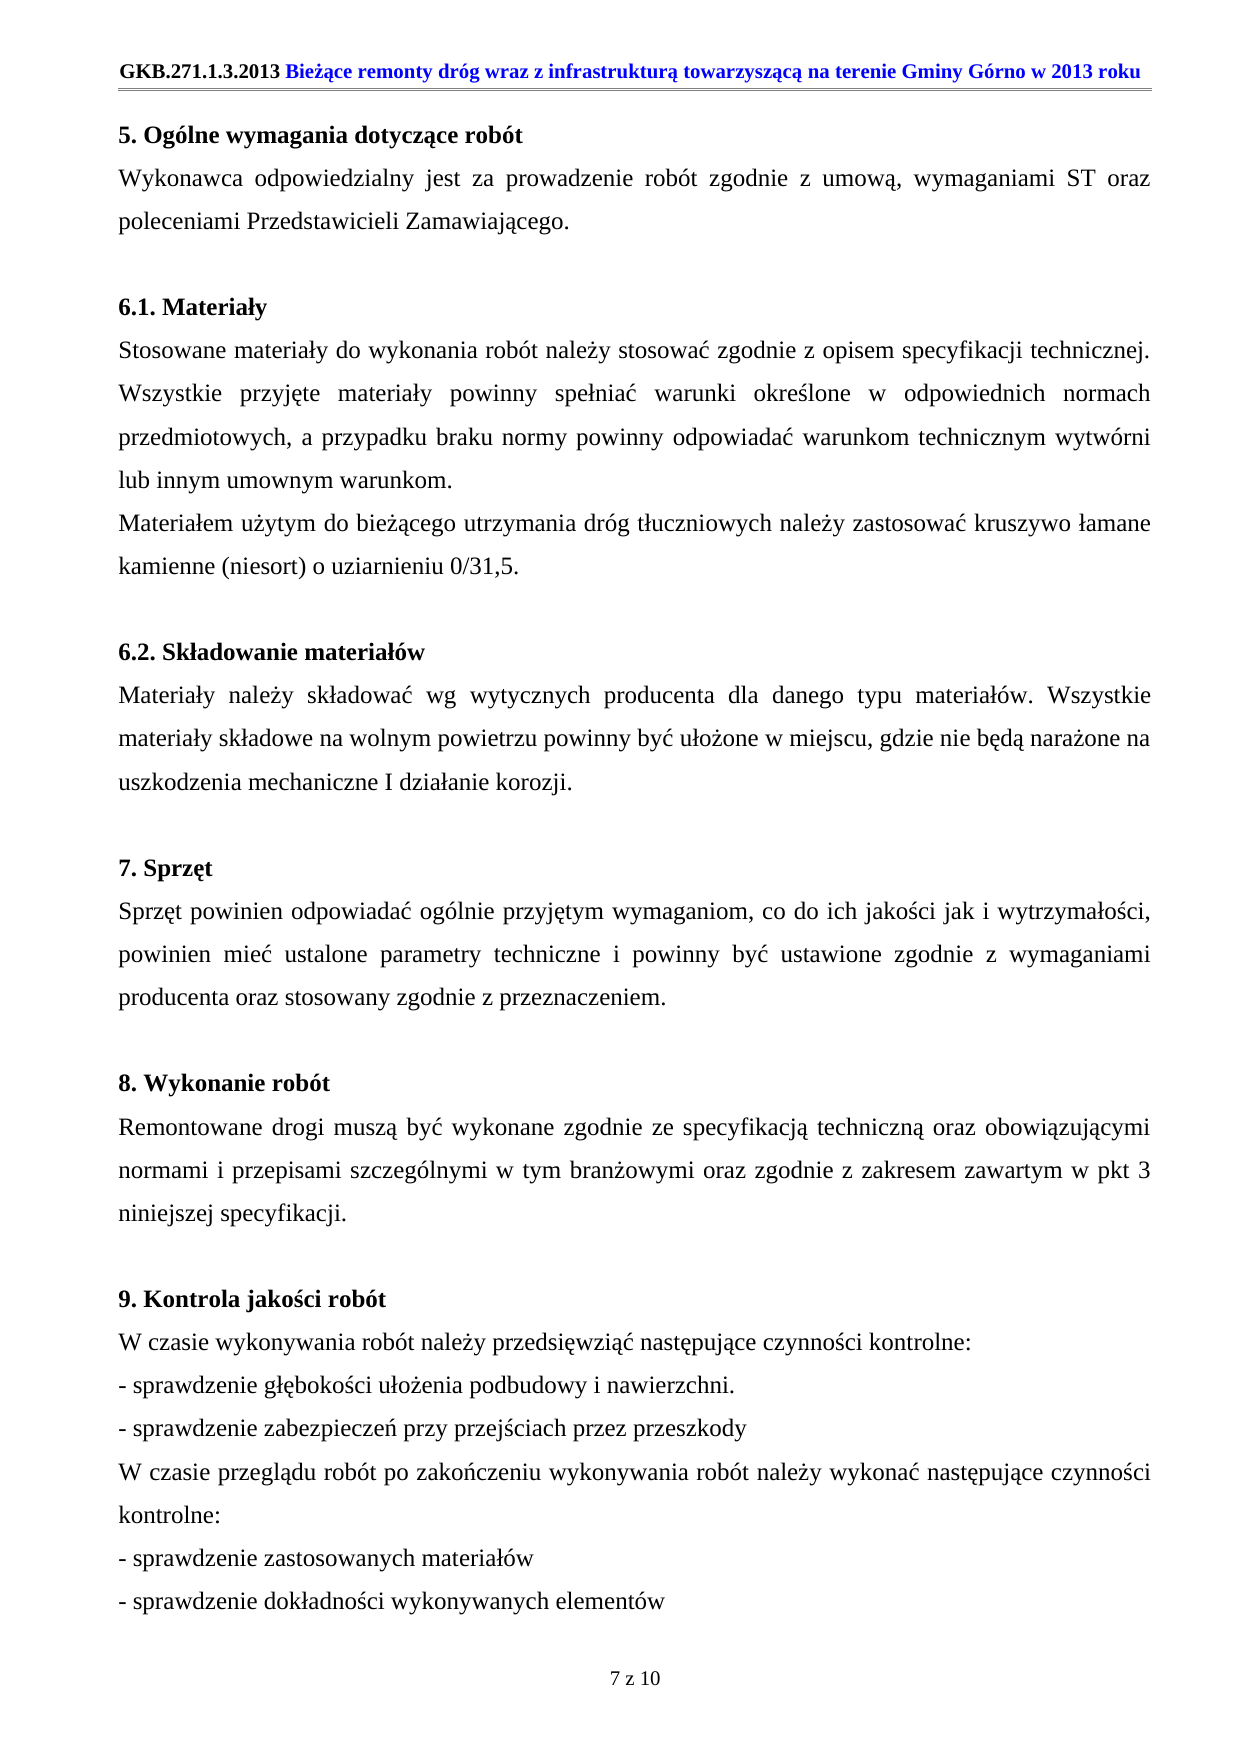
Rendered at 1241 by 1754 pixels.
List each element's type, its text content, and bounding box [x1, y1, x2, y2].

text - sprawdzenie głębokości ułożenia podbudowy i nawierzchni. [118, 1370, 1152, 1399]
text 6.1. Materiały [118, 292, 1152, 321]
text 5. Ogólne wymagania dotyczące robót [118, 120, 1152, 148]
text 9. Kontrola jakości robót [118, 1284, 1152, 1313]
text W czasie wykonywania robót należy przedsięwziąć następujące czynności kontrolne: [118, 1327, 1152, 1356]
text Remontowane drogi muszą być wykonane zgodnie ze specyfikacją techniczną oraz obowiązującymi normami i przepisami szczególnymi w tym branżowymi oraz zgodnie z zakresem zawartym w pkt 3 niniejszej specyfikacji. [118, 1112, 1152, 1227]
text - sprawdzenie zastosowanych materiałów [118, 1543, 1152, 1572]
text Materiałem użytym do bieżącego utrzymania dróg tłuczniowych należy zastosować kruszywo łamane kamienne (niesort) o uziarnieniu 0/31,5. [118, 508, 1152, 580]
text Materiały należy składować wg wytycznych producenta dla danego typu materiałów. Wszystkie materiały składowe na wolnym powietrzu powinny być ułożone w miejscu, gdzie nie będą narażone na uszkodzenia mechaniczne I działanie korozji. [118, 680, 1152, 795]
text 8. Wykonanie robót [118, 1068, 1152, 1097]
text 6.2. Składowanie materiałów [118, 637, 1152, 666]
text Wykonawca odpowiedzialny jest za prowadzenie robót zgodnie z umową, wymaganiami ST oraz poleceniami Przedstawicieli Zamawiającego. [118, 163, 1152, 235]
text - sprawdzenie dokładności wykonywanych elementów [118, 1586, 1152, 1615]
text W czasie przeglądu robót po zakończeniu wykonywania robót należy wykonać następujące czynności kontrolne: [118, 1457, 1152, 1528]
text - sprawdzenie zabezpieczeń przy przejściach przez przeszkody [118, 1413, 1152, 1442]
text 7. Sprzęt [118, 853, 1152, 882]
text Sprzęt powinien odpowiadać ogólnie przyjętym wymaganiom, co do ich jakości jak i wytrzymałości, powinien mieć ustalone parametry techniczne i powinny być ustawione zgodnie z wymaganiami producenta oraz stosowany zgodnie z przeznaczeniem. [118, 896, 1152, 1011]
text Stosowane materiały do wykonania robót należy stosować zgodnie z opisem specyfikacji technicznej. Wszystkie przyjęte materiały powinny spełniać warunki określone w odpowiednich normach przedmiotowych, a przypadku braku normy powinny odpowiadać warunkom technicznym wytwórni lub innym umownym warunkom. [118, 335, 1152, 493]
